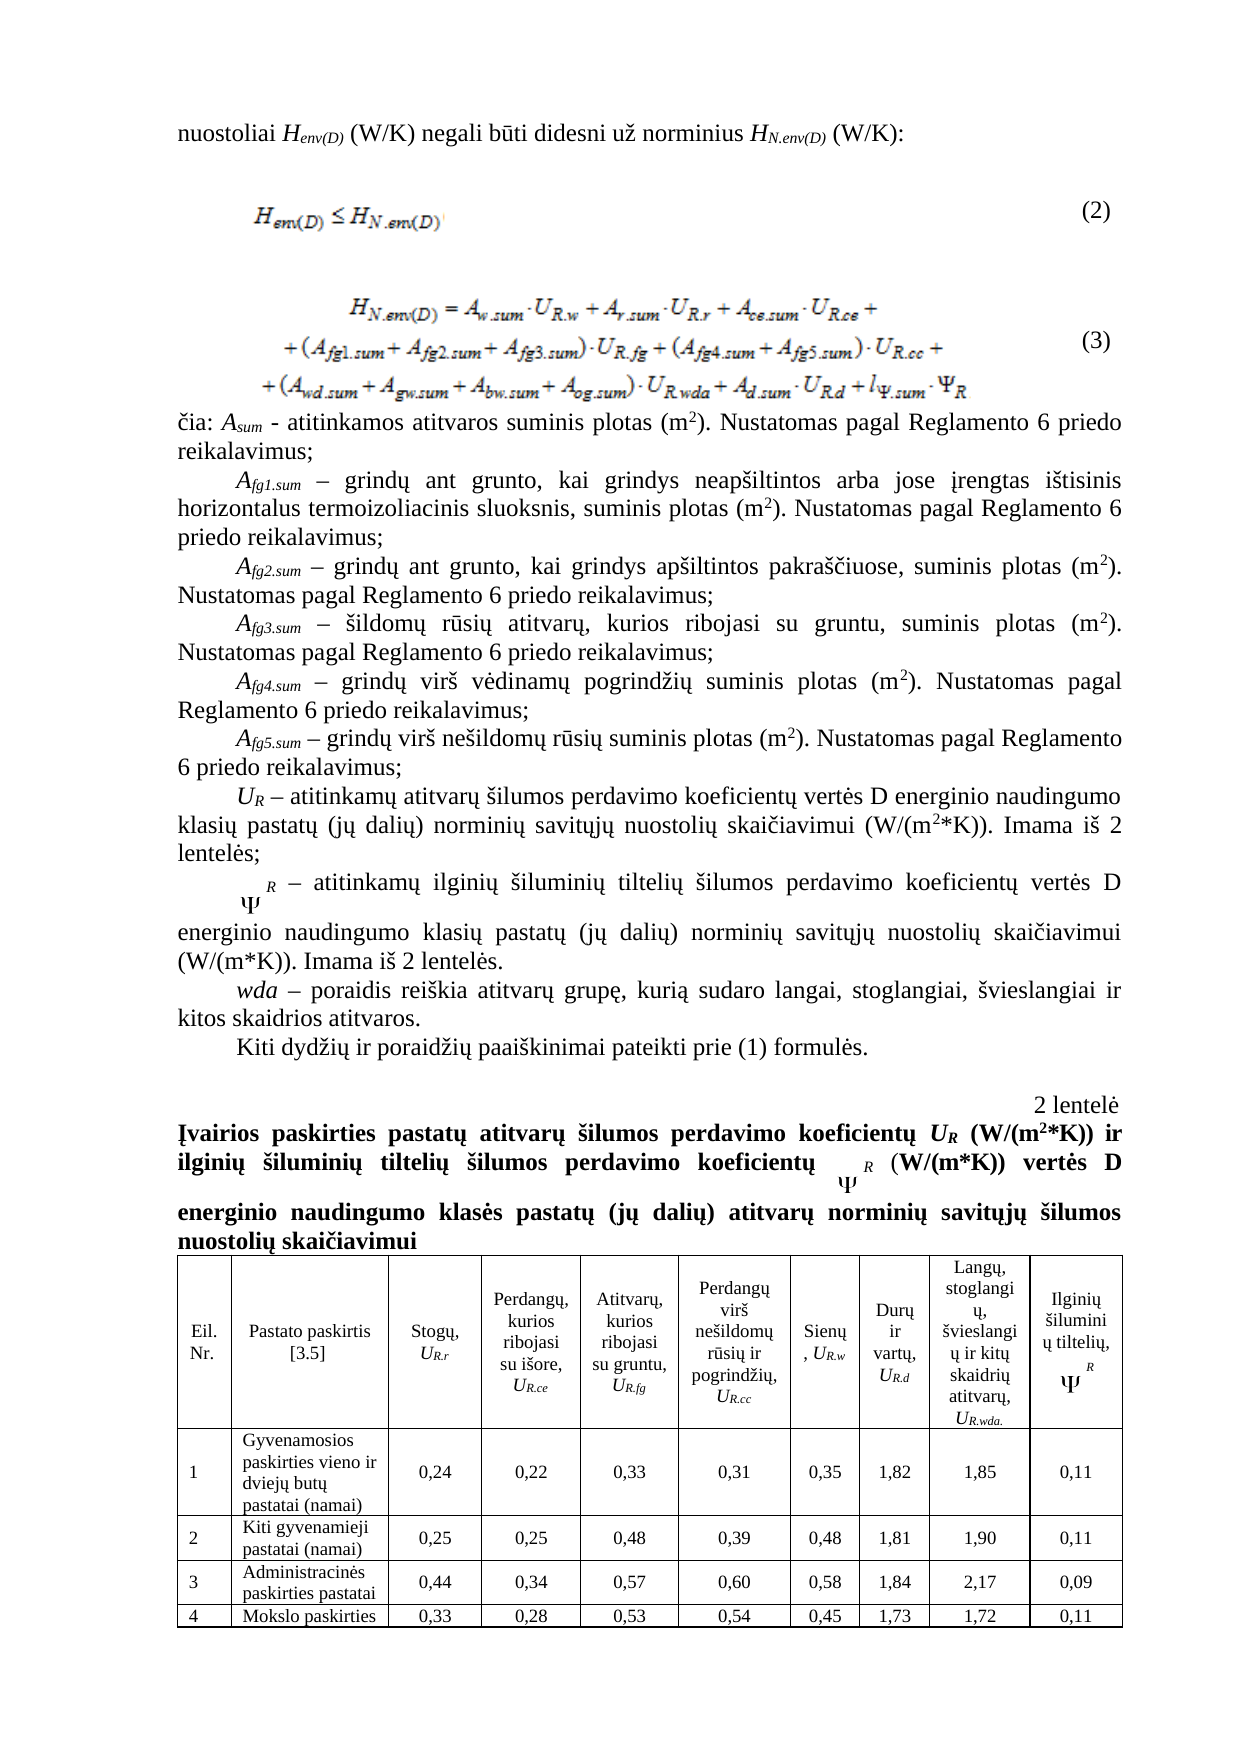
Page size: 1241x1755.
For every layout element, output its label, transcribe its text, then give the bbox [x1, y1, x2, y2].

table_cell 0,25 [389, 1516, 481, 1559]
table_header Perdangų virš nešildomų rūsių ir pogrindžių, UR.cc [679, 1256, 790, 1428]
text Afg2.sum – grindų ant grunto, kai grindys apšiltintos pakraščiuose, suminis plotas (m2). Nustatomas pagal Reglamento 6 priedo reikalavimus; [177, 551, 1122, 608]
table_cell 0,39 [679, 1516, 790, 1559]
table_header Stogų, UR.r [389, 1256, 481, 1428]
text Afg4.sum – grindų virš vėdinamų pogrindžių suminis plotas (m2). Nustatomas pagal Reglamento 6 priedo reikalavimus; [177, 666, 1122, 723]
table_cell 0,22 [482, 1429, 580, 1515]
table_cell 1,85 [930, 1429, 1029, 1515]
table_header Durų ir vartų, UR.d [860, 1256, 929, 1428]
table_cell 2 [178, 1516, 231, 1559]
text 2 lentelė [177, 1090, 1122, 1118]
table_cell 0,58 [791, 1561, 859, 1604]
text Afg5.sum – grindų virš nešildomų rūsių suminis plotas (m2). Nustatomas pagal Reglamento 6 priedo reikalavimus; [177, 723, 1122, 781]
table_cell 0,11 [1031, 1516, 1122, 1559]
table_header Ilginių šiluminių tiltelių, PSIR [1031, 1256, 1122, 1428]
table_cell 0,33 [389, 1605, 481, 1626]
text Afg1.sum – grindų ant grunto, kai grindys neapšiltintos arba jose įrengtas ištisinis horizontalus termoizoliacinis sluoksnis, suminis plotas (m2). Nustatomas pagal Reglamento 6 priedo reikalavimus; [177, 465, 1122, 551]
table_cell 1 [178, 1429, 231, 1515]
table_cell 0,57 [581, 1561, 678, 1604]
text Afg3.sum – šildomų rūsių atitvarų, kurios ribojasi su gruntu, suminis plotas (m2). Nustatomas pagal Reglamento 6 priedo reikalavimus; [177, 608, 1122, 666]
table_cell 0,48 [791, 1516, 859, 1559]
text PSIR – atitinkamų ilginių šiluminių tiltelių šilumos perdavimo koeficientų vertės D energinio naudingumo klasių pastatų (jų dalių) norminių savitųjų nuostolių skaičiavimui (W/(m*K)). Imama iš 2 lentelės. [177, 867, 1122, 975]
table_cell 0,25 [482, 1516, 580, 1559]
table_cell 0,31 [679, 1429, 790, 1515]
table_cell 0,48 [581, 1516, 678, 1559]
table_cell 0,53 [581, 1605, 678, 1626]
table_cell 1,84 [860, 1561, 929, 1604]
table_cell 1,90 [930, 1516, 1029, 1559]
table_cell 0,44 [389, 1561, 481, 1604]
table_cell 1,81 [860, 1516, 929, 1559]
table_cell Mokslo paskirties [232, 1605, 388, 1626]
table_cell 0,24 [389, 1429, 481, 1515]
table_cell 0,28 [482, 1605, 580, 1626]
table_cell 0,33 [581, 1429, 678, 1515]
table_header Eil. Nr. [178, 1256, 231, 1428]
text wda – poraidis reiškia atitvarų grupę, kurią sudaro langai, stoglangiai, švieslangiai ir kitos skaidrios atitvaros. [177, 975, 1122, 1032]
table_cell Gyvenamosios paskirties vieno ir dviejų butų pastatai (namai) [232, 1429, 388, 1515]
table_cell 0,54 [679, 1605, 790, 1626]
table_header Pastato paskirtis [3.5] [232, 1256, 388, 1428]
text nuostoliai Henv(D) (W/K) negali būti didesni už norminius HN.env(D) (W/K): [177, 118, 1122, 147]
table_cell 0,11 [1031, 1605, 1122, 1626]
table_header (formulė); [177, 271, 1048, 407]
table_cell 0,09 [1031, 1561, 1122, 1604]
table_header (3) [1049, 271, 1122, 407]
table_cell 4 [178, 1605, 231, 1626]
table_cell 1,82 [860, 1429, 929, 1515]
table_cell 1,72 [930, 1605, 1029, 1626]
table_header Perdangų, kurios ribojasi su išore, UR.ce [482, 1256, 580, 1428]
table_header Langų, stoglangių, švieslangių ir kitų skaidrių atitvarų, UR.wda. [930, 1256, 1029, 1428]
table_cell 3 [178, 1561, 231, 1604]
table_cell 0,35 [791, 1429, 859, 1515]
table_cell 0,60 [679, 1561, 790, 1604]
table_cell Kiti gyvenamieji pastatai (namai) [232, 1516, 388, 1559]
table_header (formulė); [177, 176, 1039, 243]
text Įvairios paskirties pastatų atitvarų šilumos perdavimo koeficientų UR (W/(m2*K)) ir ilginių šiluminių tiltelių šilumos perdavimo koeficientų PSIR (W/(m*K)) vertės D energinio naudingumo klasės pastatų (jų dalių) atitvarų norminių savitųjų šilumos nuostolių skaičiavimui [177, 1118, 1122, 1254]
table_cell 0,45 [791, 1605, 859, 1626]
table_cell 1,73 [860, 1605, 929, 1626]
table_cell 0,34 [482, 1561, 580, 1604]
text čia: Asum - atitinkamos atitvaros suminis plotas (m2). Nustatomas pagal Reglamento 6 priedo reikalavimus; [177, 407, 1122, 465]
text UR – atitinkamų atitvarų šilumos perdavimo koeficientų vertės D energinio naudingumo klasių pastatų (jų dalių) norminių savitųjų nuostolių skaičiavimui (W/(m2*K)). Imama iš 2 lentelės; [177, 781, 1122, 867]
table_header (2) [1039, 176, 1122, 243]
table_cell 0,11 [1031, 1429, 1122, 1515]
table_header Atitvarų, kurios ribojasi su gruntu, UR.fg [581, 1256, 678, 1428]
table_header Sienų, UR.w [791, 1256, 859, 1428]
table_cell Administracinės paskirties pastatai [232, 1561, 388, 1604]
table_cell 2,17 [930, 1561, 1029, 1604]
text Kiti dydžių ir poraidžių paaiškinimai pateikti prie (1) formulės. [177, 1032, 1122, 1061]
